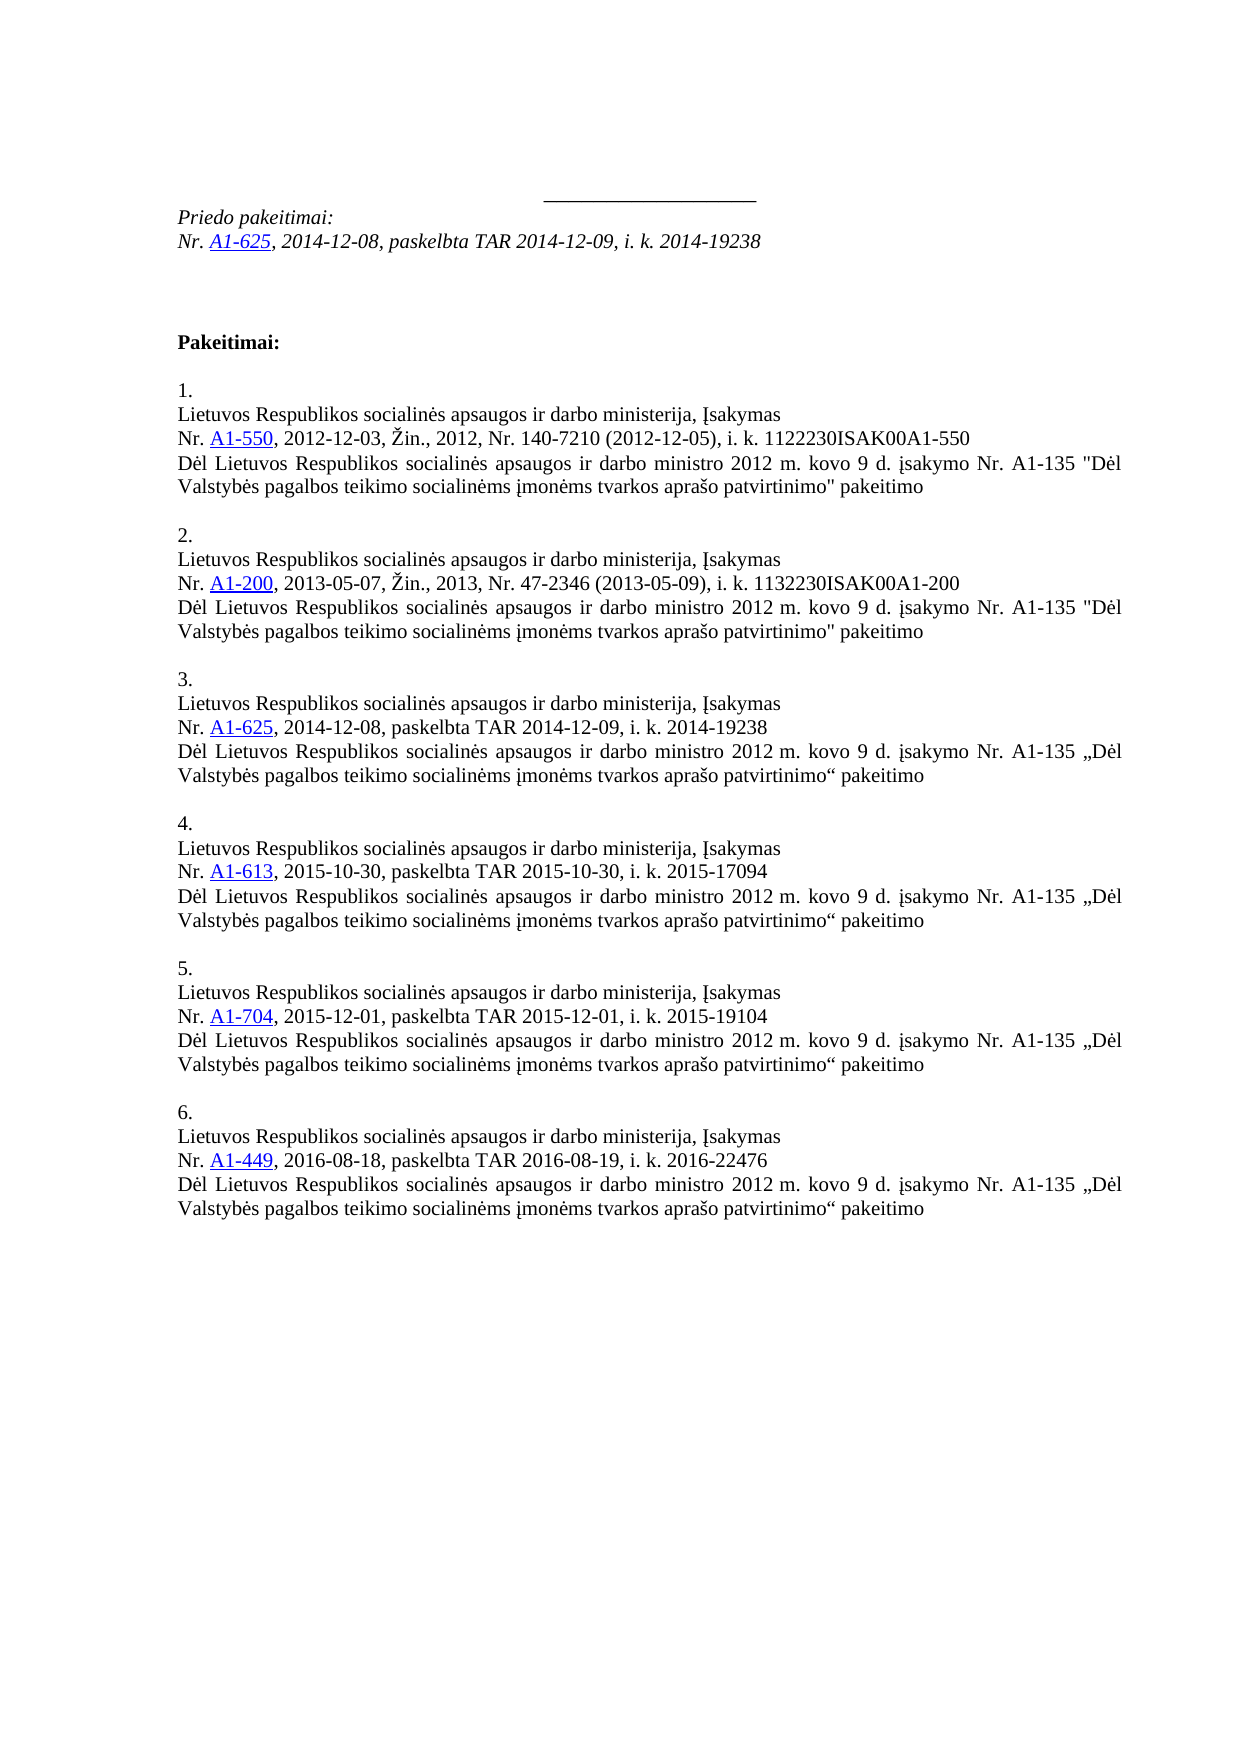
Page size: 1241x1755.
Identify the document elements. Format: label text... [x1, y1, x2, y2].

text _________________ [177, 176, 1122, 205]
text Nr. A1-200, 2013-05-07, Žin., 2013, Nr. 47-2346 (2013-05-09), i. k. 1132230ISAK00A1-200 [177, 571, 1122, 595]
text Dėl Lietuvos Respublikos socialinės apsaugos ir darbo ministro 2012 m. kovo 9 d. įsakymo Nr. A1-135 „Dėl Valstybės pagalbos teikimo socialinėms įmonėms tvarkos aprašo patvirtinimo“ pakeitimo [177, 1028, 1122, 1076]
text Lietuvos Respublikos socialinės apsaugos ir darbo ministerija, Įsakymas [177, 402, 1122, 426]
text Dėl Lietuvos Respublikos socialinės apsaugos ir darbo ministro 2012 m. kovo 9 d. įsakymo Nr. A1-135 „Dėl Valstybės pagalbos teikimo socialinėms įmonėms tvarkos aprašo patvirtinimo“ pakeitimo [177, 739, 1122, 787]
text Nr. A1-625, 2014-12-08, paskelbta TAR 2014-12-09, i. k. 2014-19238 [177, 229, 1122, 253]
text 2. [177, 523, 1122, 547]
text Pakeitimai: [177, 330, 1122, 354]
text Lietuvos Respublikos socialinės apsaugos ir darbo ministerija, Įsakymas [177, 1124, 1122, 1148]
text Nr. A1-625, 2014-12-08, paskelbta TAR 2014-12-09, i. k. 2014-19238 [177, 715, 1122, 739]
text Lietuvos Respublikos socialinės apsaugos ir darbo ministerija, Įsakymas [177, 691, 1122, 715]
text Nr. A1-704, 2015-12-01, paskelbta TAR 2015-12-01, i. k. 2015-19104 [177, 1004, 1122, 1028]
text Dėl Lietuvos Respublikos socialinės apsaugos ir darbo ministro 2012 m. kovo 9 d. įsakymo Nr. A1-135 "Dėl Valstybės pagalbos teikimo socialinėms įmonėms tvarkos aprašo patvirtinimo" pakeitimo [177, 450, 1122, 498]
text Dėl Lietuvos Respublikos socialinės apsaugos ir darbo ministro 2012 m. kovo 9 d. įsakymo Nr. A1-135 „Dėl Valstybės pagalbos teikimo socialinėms įmonėms tvarkos aprašo patvirtinimo“ pakeitimo [177, 1172, 1122, 1220]
text 4. [177, 811, 1122, 835]
text Lietuvos Respublikos socialinės apsaugos ir darbo ministerija, Įsakymas [177, 547, 1122, 571]
text 3. [177, 667, 1122, 691]
text Dėl Lietuvos Respublikos socialinės apsaugos ir darbo ministro 2012 m. kovo 9 d. įsakymo Nr. A1-135 „Dėl Valstybės pagalbos teikimo socialinėms įmonėms tvarkos aprašo patvirtinimo“ pakeitimo [177, 883, 1122, 932]
text Dėl Lietuvos Respublikos socialinės apsaugos ir darbo ministro 2012 m. kovo 9 d. įsakymo Nr. A1-135 "Dėl Valstybės pagalbos teikimo socialinėms įmonėms tvarkos aprašo patvirtinimo" pakeitimo [177, 595, 1122, 643]
text Lietuvos Respublikos socialinės apsaugos ir darbo ministerija, Įsakymas [177, 835, 1122, 859]
text Nr. A1-550, 2012-12-03, Žin., 2012, Nr. 140-7210 (2012-12-05), i. k. 1122230ISAK00A1-550 [177, 426, 1122, 450]
text Priedo pakeitimai: [177, 205, 1122, 229]
text Nr. A1-449, 2016-08-18, paskelbta TAR 2016-08-19, i. k. 2016-22476 [177, 1148, 1122, 1172]
text Lietuvos Respublikos socialinės apsaugos ir darbo ministerija, Įsakymas [177, 980, 1122, 1004]
text Nr. A1-613, 2015-10-30, paskelbta TAR 2015-10-30, i. k. 2015-17094 [177, 859, 1122, 883]
text 5. [177, 956, 1122, 980]
text 6. [177, 1100, 1122, 1124]
text 1. [177, 378, 1122, 402]
